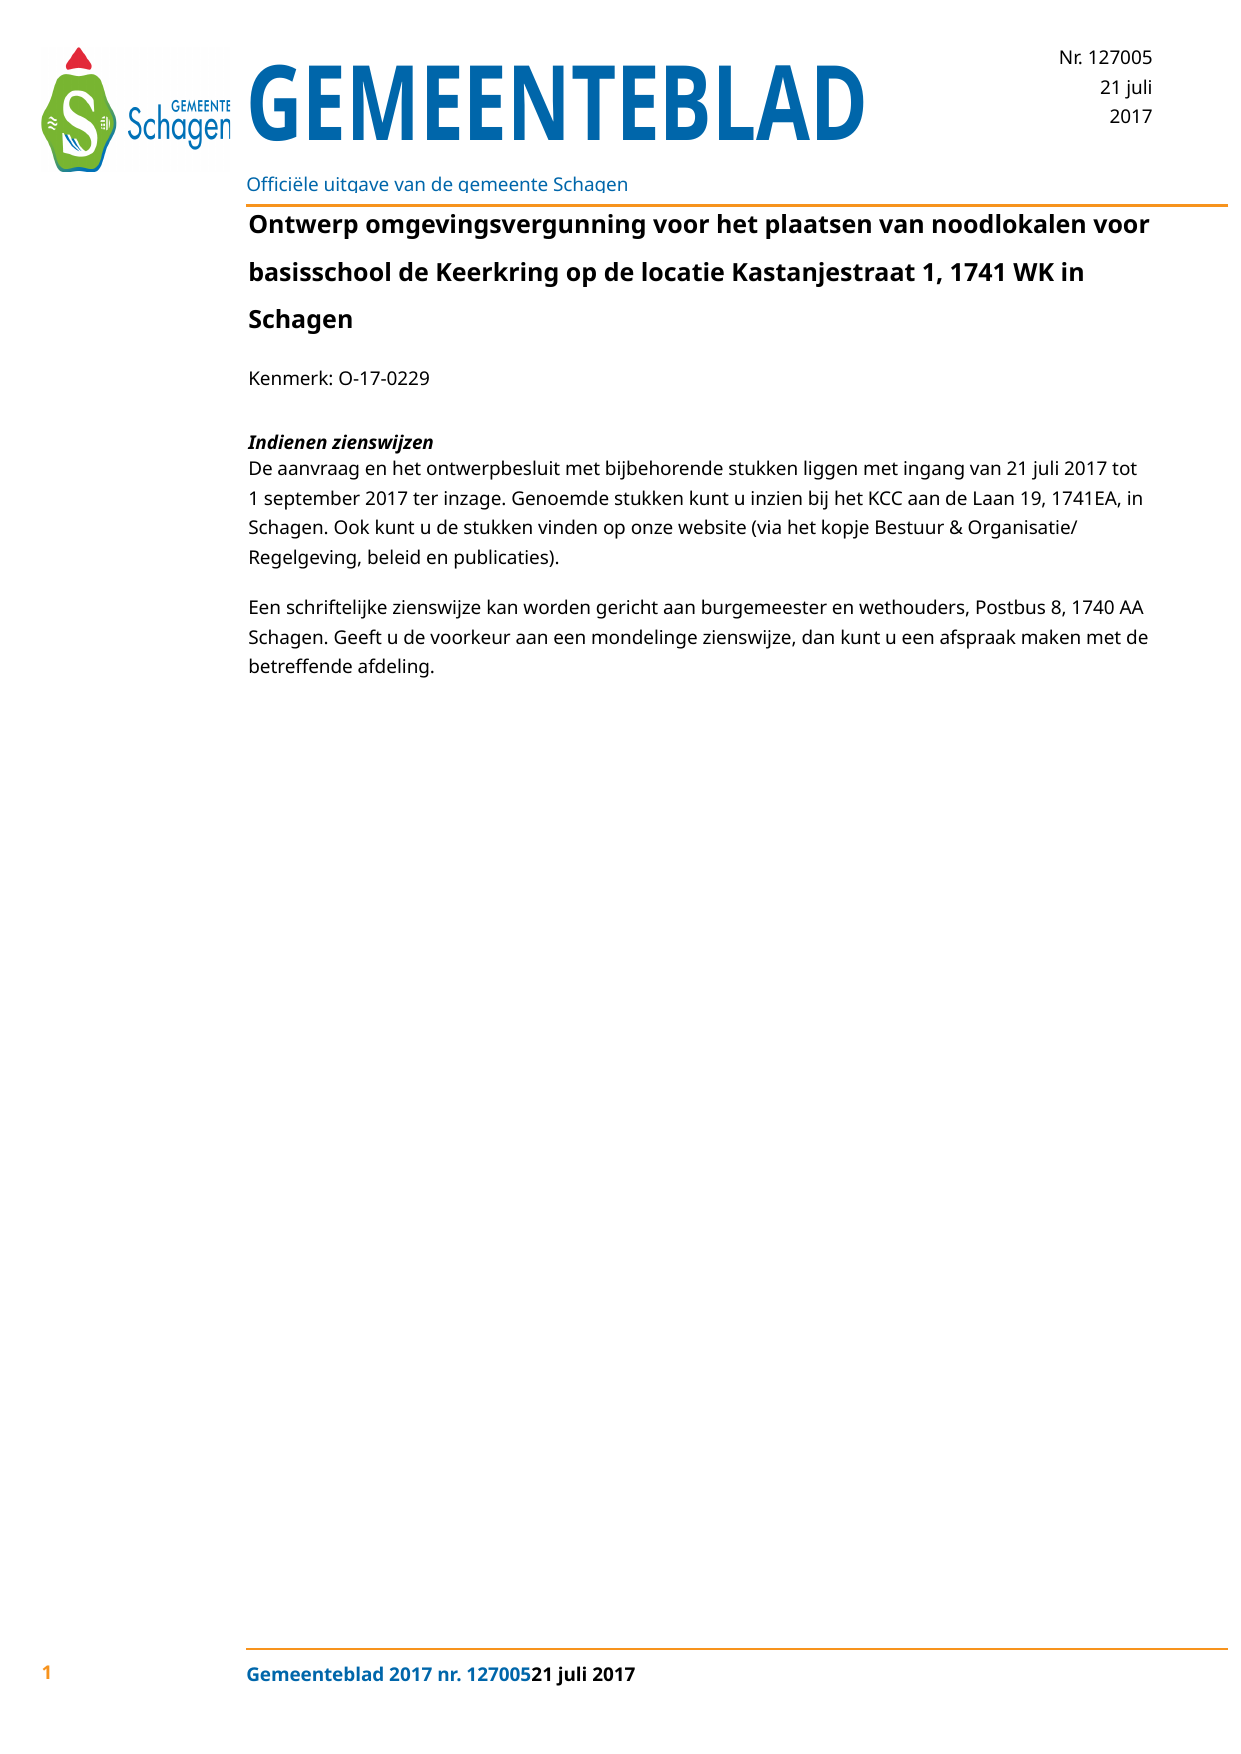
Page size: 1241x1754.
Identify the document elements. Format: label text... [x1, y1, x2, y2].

text Ontwerp omgevingsvergunning voor het plaatsen van noodlokalen voor basisschool de Keerkring op de locatie Kastanjestraat 1, 1741 WK in Schagen [248, 207, 1152, 336]
picture [41, 47, 231, 172]
text Een schriftelijke zienswijze kan worden gericht aan burgemeester en wethouders, Postbus 8, 1740 AA Schagen. Geeft u de voorkeur aan een mondelinge zienswijze, dan kunt u een afspraak maken met de betreffende afdeling. [248, 594, 1152, 679]
text Indienen zienswijzen [248, 429, 1152, 455]
text De aanvraag en het ontwerpbesluit met bijbehorende stukken liggen met ingang van 21 juli 2017 tot 1 september 2017 ter inzage. Genoemde stukken kunt u inzien bij het KCC aan de Laan 19, 1741EA, in Schagen. Ook kunt u de stukken vinden op onze website (via het kopje Bestuur & Organisatie/ Regelgeving, beleid en publicaties). [248, 455, 1152, 570]
text Kenmerk: O-17-0229 [248, 366, 1152, 391]
